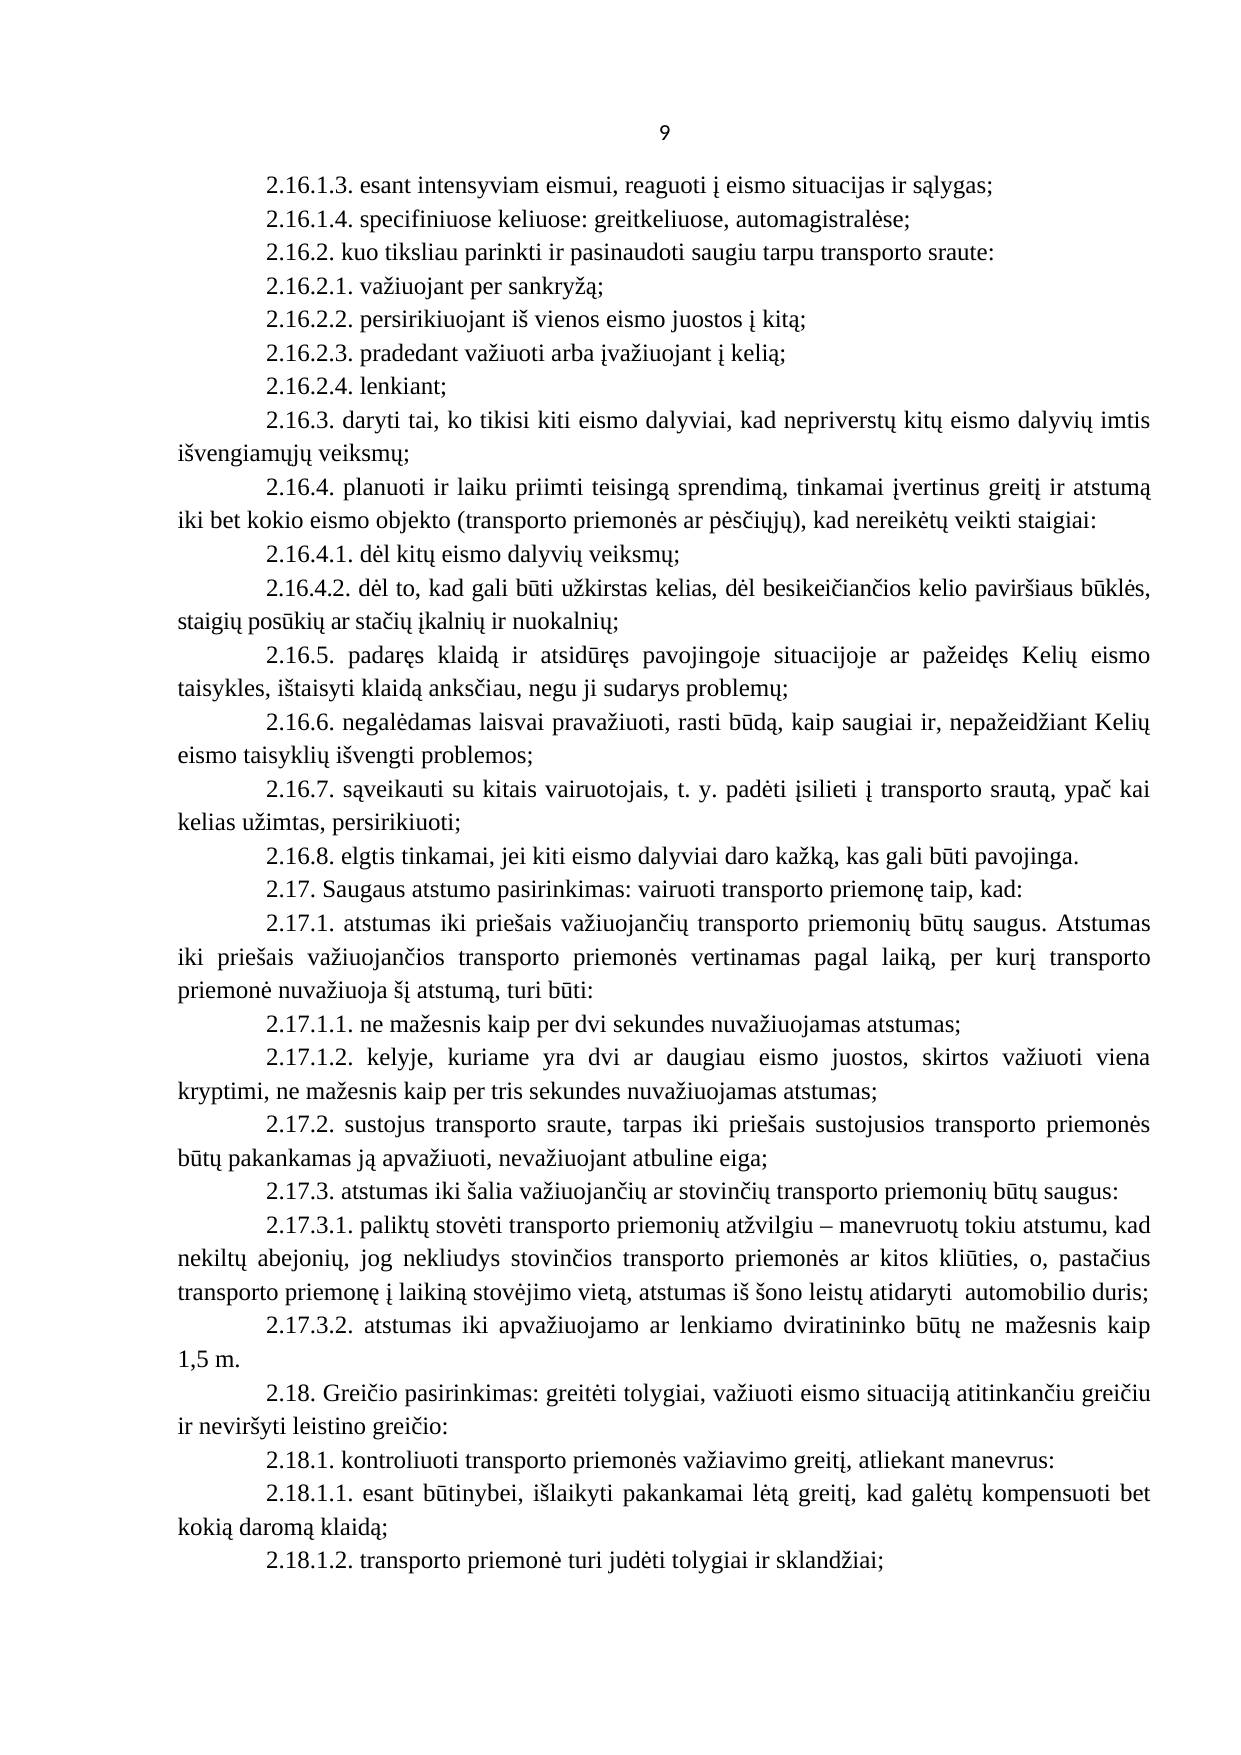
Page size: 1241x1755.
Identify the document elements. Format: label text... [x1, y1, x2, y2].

text 2.16.3. daryti tai, ko tikisi kiti eismo dalyviai, kad nepriverstų kitų eismo dalyvių imtis išvengiamųjų veiksmų; [177, 405, 1152, 467]
text 2.16.4. planuoti ir laiku priimti teisingą sprendimą, tinkamai įvertinus greitį ir atstumą iki bet kokio eismo objekto (transporto priemonės ar pėsčiųjų), kad nereikėtų veikti staigiai: [177, 472, 1152, 534]
text 2.16.2.3. pradedant važiuoti arba įvažiuojant į kelią; [177, 338, 1152, 367]
text 2.16.2.2. persirikiuojant iš vienos eismo juostos į kitą; [177, 304, 1152, 333]
text 2.16.1.4. specifiniuose keliuose: greitkeliuose, automagistralėse; [177, 204, 1152, 232]
text 2.18. Greičio pasirinkimas: greitėti tolygiai, važiuoti eismo situaciją atitinkančiu greičiu ir neviršyti leistino greičio: [177, 1378, 1152, 1440]
text 2.16.2.4. lenkiant; [177, 371, 1152, 400]
text 2.18.1. kontroliuoti transporto priemonės važiavimo greitį, atliekant manevrus: [177, 1445, 1152, 1473]
text 2.16.4.1. dėl kitų eismo dalyvių veiksmų; [177, 539, 1152, 568]
text 2.17.1.1. ne mažesnis kaip per dvi sekundes nuvažiuojamas atstumas; [177, 1009, 1152, 1037]
text 2.17.1. atstumas iki priešais važiuojančių transporto priemonių būtų saugus. Atstumas iki priešais važiuojančios transporto priemonės vertinamas pagal laiką, per kurį transporto priemonė nuvažiuoja šį atstumą, turi būti: [177, 908, 1152, 1004]
text 2.16.1.3. esant intensyviam eismui, reaguoti į eismo situacijas ir sąlygas; [177, 170, 1152, 199]
text 2.17. Saugaus atstumo pasirinkimas: vairuoti transporto priemonę taip, kad: [177, 874, 1152, 903]
text 2.16.7. sąveikauti su kitais vairuotojais, t. y. padėti įsilieti į transporto srautą, ypač kai kelias užimtas, persirikiuoti; [177, 774, 1152, 836]
text 2.16.8. elgtis tinkamai, jei kiti eismo dalyviai daro kažką, kas gali būti pavojinga. [177, 841, 1152, 870]
text 2.17.2. sustojus transporto sraute, tarpas iki priešais sustojusios transporto priemonės būtų pakankamas ją apvažiuoti, nevažiuojant atbuline eiga; [177, 1109, 1152, 1172]
text 2.18.1.2. transporto priemonė turi judėti tolygiai ir sklandžiai; [177, 1545, 1152, 1574]
text 2.17.3.2. atstumas iki apvažiuojamo ar lenkiamo dviratininko būtų ne mažesnis kaip 1,5 m. [177, 1311, 1152, 1373]
text 2.18.1.1. esant būtinybei, išlaikyti pakankamai lėtą greitį, kad galėtų kompensuoti bet kokią daromą klaidą; [177, 1478, 1152, 1541]
text 2.16.2.1. važiuojant per sankryžą; [177, 271, 1152, 299]
text 2.17.3.1. paliktų stovėti transporto priemonių atžvilgiu – manevruotų tokiu atstumu, kad nekiltų abejonių, jog nekliudys stovinčios transporto priemonės ar kitos kliūties, o, pastačius transporto priemonę į laikiną stovėjimo vietą, atstumas iš šono leistų atidaryti automobilio duris; [177, 1210, 1152, 1306]
text 2.17.1.2. kelyje, kuriame yra dvi ar daugiau eismo juostos, skirtos važiuoti viena kryptimi, ne mažesnis kaip per tris sekundes nuvažiuojamas atstumas; [177, 1042, 1152, 1104]
text 2.16.5. padaręs klaidą ir atsidūręs pavojingoje situacijoje ar pažeidęs Kelių eismo taisykles, ištaisyti klaidą anksčiau, negu ji sudarys problemų; [177, 640, 1152, 702]
text 2.16.4.2. dėl to, kad gali būti užkirstas kelias, dėl besikeičiančios kelio paviršiaus būklės, staigių posūkių ar stačių įkalnių ir nuokalnių; [177, 573, 1152, 635]
text 2.17.3. atstumas iki šalia važiuojančių ar stovinčių transporto priemonių būtų saugus: [177, 1176, 1152, 1205]
text 2.16.2. kuo tiksliau parinkti ir pasinaudoti saugiu tarpu transporto sraute: [177, 237, 1152, 266]
text 2.16.6. negalėdamas laisvai pravažiuoti, rasti būdą, kaip saugiai ir, nepažeidžiant Kelių eismo taisyklių išvengti problemos; [177, 707, 1152, 769]
